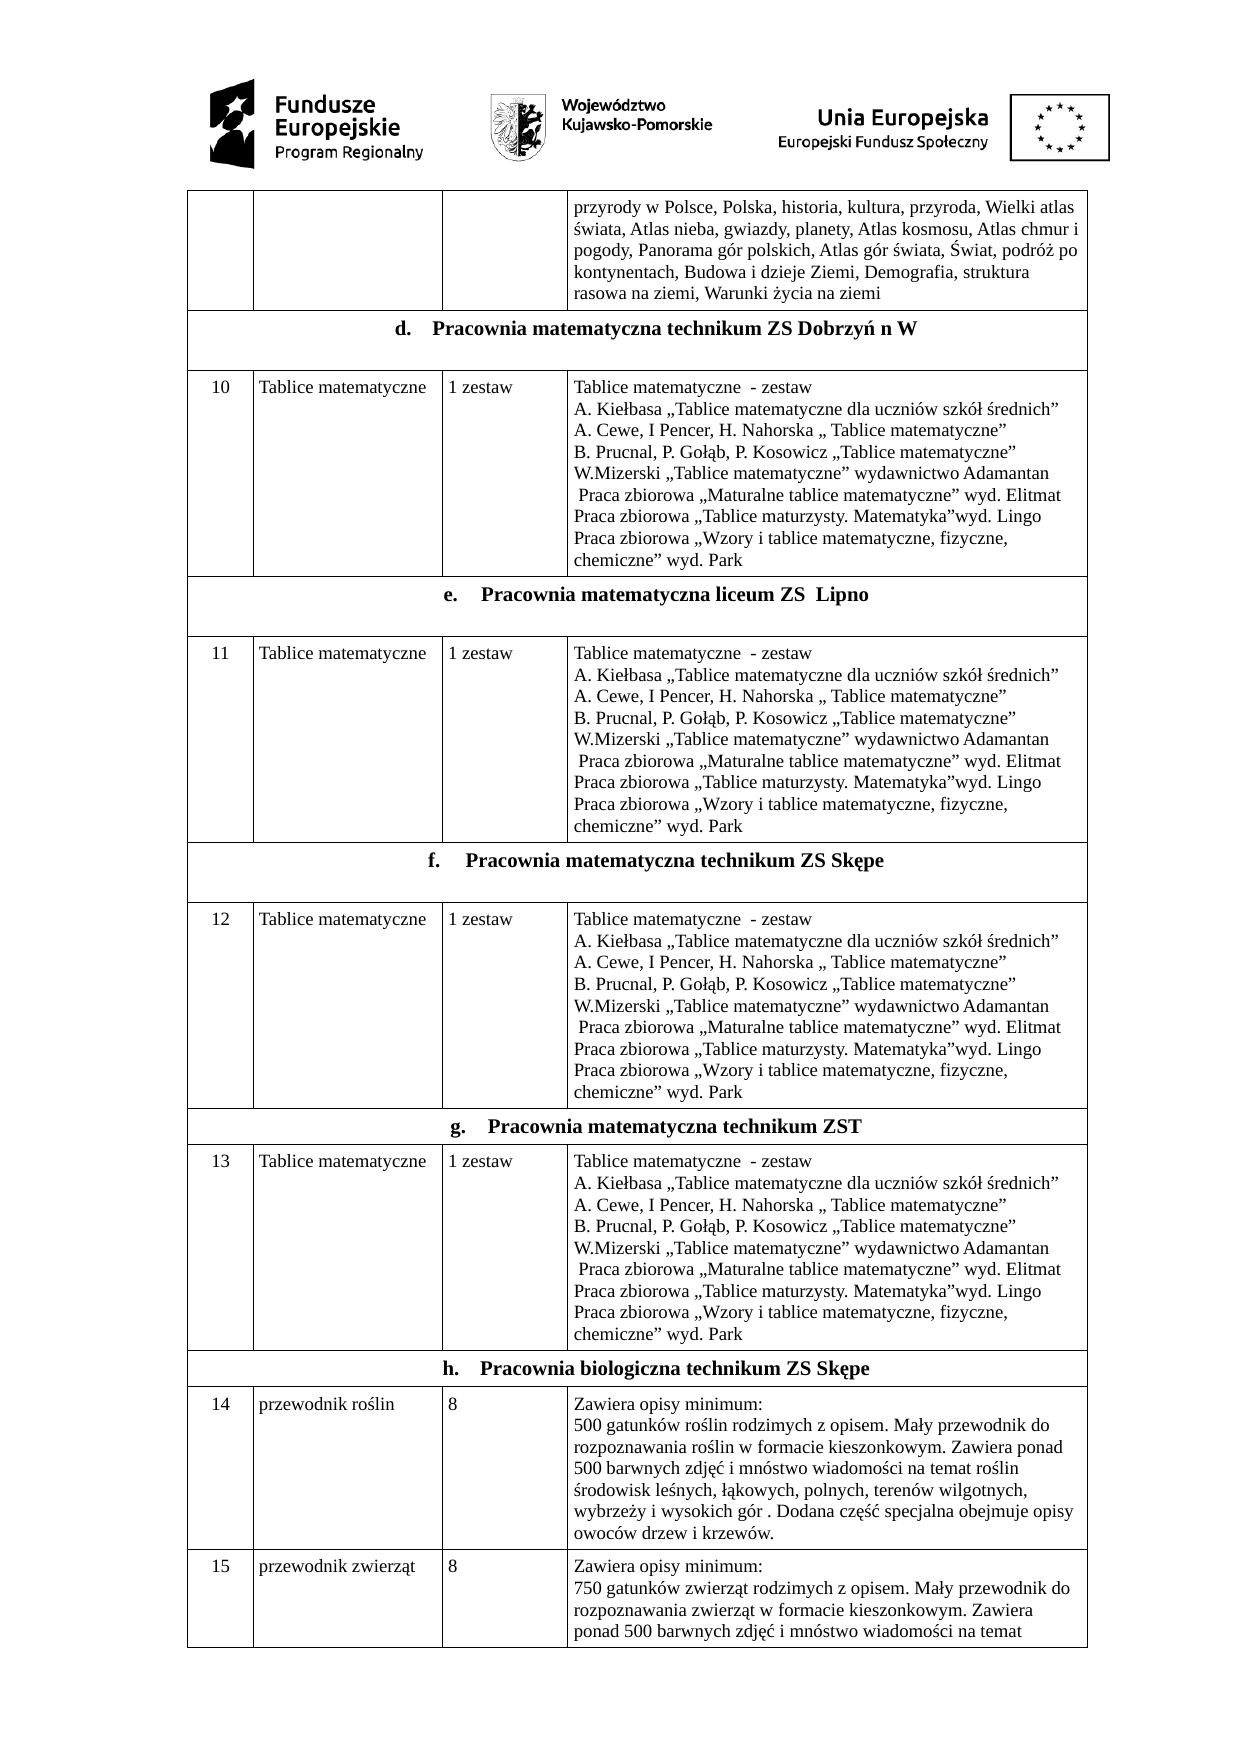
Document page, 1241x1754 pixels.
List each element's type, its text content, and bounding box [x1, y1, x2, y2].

table_cell przewodnik zwierząt [254, 1550, 442, 1647]
table_cell 12 [188, 903, 253, 1108]
table_cell Pracownia matematyczna technikum ZST [188, 1109, 1087, 1144]
table_cell Tablice matematyczne - zestaw A. Kiełbasa „Tablice matematyczne dla uczniów szkół średnich” A. Cewe, I Pencer, H. Nahorska „ Tablice matematyczne” B. Prucnal, P. Gołąb, P. Kosowicz „Tablice matematyczne” W.Mizerski „Tablice matematyczne” wydawnictwo Adamantan Praca zbiorowa „Maturalne tablice matematyczne” wyd. Elitmat Praca zbiorowa „Tablice maturzysty. Matematyka”wyd. Lingo Praca zbiorowa „Wzory i tablice matematyczne, fizyczne, chemiczne” wyd. Park [568, 903, 1087, 1108]
table_cell Pracownia matematyczna technikum ZS Skępe [188, 843, 1087, 902]
table_cell 14 [188, 1387, 253, 1549]
table_cell przewodnik roślin [254, 1387, 442, 1549]
table_cell [188, 191, 253, 309]
table_cell Tablice matematyczne - zestaw A. Kiełbasa „Tablice matematyczne dla uczniów szkół średnich” A. Cewe, I Pencer, H. Nahorska „ Tablice matematyczne” B. Prucnal, P. Gołąb, P. Kosowicz „Tablice matematyczne” W.Mizerski „Tablice matematyczne” wydawnictwo Adamantan Praca zbiorowa „Maturalne tablice matematyczne” wyd. Elitmat Praca zbiorowa „Tablice maturzysty. Matematyka”wyd. Lingo Praca zbiorowa „Wzory i tablice matematyczne, fizyczne, chemiczne” wyd. Park [568, 371, 1087, 576]
table_cell Pracownia matematyczna technikum ZS Dobrzyń n W [188, 311, 1087, 370]
table_cell 13 [188, 1145, 253, 1350]
picture [187, 56, 1132, 190]
table_cell Tablice matematyczne - zestaw A. Kiełbasa „Tablice matematyczne dla uczniów szkół średnich” A. Cewe, I Pencer, H. Nahorska „ Tablice matematyczne” B. Prucnal, P. Gołąb, P. Kosowicz „Tablice matematyczne” W.Mizerski „Tablice matematyczne” wydawnictwo Adamantan Praca zbiorowa „Maturalne tablice matematyczne” wyd. Elitmat Praca zbiorowa „Tablice maturzysty. Matematyka”wyd. Lingo Praca zbiorowa „Wzory i tablice matematyczne, fizyczne, chemiczne” wyd. Park [568, 637, 1087, 842]
table_cell 8 [443, 1550, 567, 1647]
table_cell przyrody w Polsce, Polska, historia, kultura, przyroda, Wielki atlas świata, Atlas nieba, gwiazdy, planety, Atlas kosmosu, Atlas chmur i pogody, Panorama gór polskich, Atlas gór świata, Świat, podróż po kontynentach, Budowa i dzieje Ziemi, Demografia, struktura rasowa na ziemi, Warunki życia na ziemi [568, 191, 1087, 309]
table_cell 10 [188, 371, 253, 576]
table_cell Tablice matematyczne - zestaw A. Kiełbasa „Tablice matematyczne dla uczniów szkół średnich” A. Cewe, I Pencer, H. Nahorska „ Tablice matematyczne” B. Prucnal, P. Gołąb, P. Kosowicz „Tablice matematyczne” W.Mizerski „Tablice matematyczne” wydawnictwo Adamantan Praca zbiorowa „Maturalne tablice matematyczne” wyd. Elitmat Praca zbiorowa „Tablice maturzysty. Matematyka”wyd. Lingo Praca zbiorowa „Wzory i tablice matematyczne, fizyczne, chemiczne” wyd. Park [568, 1145, 1087, 1350]
table_cell [254, 191, 442, 309]
table_cell 1 zestaw [443, 371, 567, 576]
table_cell Pracownia biologiczna technikum ZS Skępe [188, 1351, 1087, 1386]
table_cell Zawiera opisy minimum: 750 gatunków zwierząt rodzimych z opisem. Mały przewodnik do rozpoznawania zwierząt w formacie kieszonkowym. Zawiera ponad 500 barwnych zdjęć i mnóstwo wiadomości na temat [568, 1550, 1087, 1647]
table_cell 1 zestaw [443, 1145, 567, 1350]
table_cell 11 [188, 637, 253, 842]
table_cell Zawiera opisy minimum: 500 gatunków roślin rodzimych z opisem. Mały przewodnik do rozpoznawania roślin w formacie kieszonkowym. Zawiera ponad 500 barwnych zdjęć i mnóstwo wiadomości na temat roślin środowisk leśnych, łąkowych, polnych, terenów wilgotnych, wybrzeży i wysokich gór . Dodana część specjalna obejmuje opisy owoców drzew i krzewów. [568, 1387, 1087, 1549]
table_cell Tablice matematyczne [254, 371, 442, 576]
table_cell Tablice matematyczne [254, 1145, 442, 1350]
table_cell Pracownia matematyczna liceum ZS Lipno [188, 577, 1087, 636]
table_cell [443, 191, 567, 309]
table_cell 1 zestaw [443, 637, 567, 842]
table_cell 8 [443, 1387, 567, 1549]
table_cell Tablice matematyczne [254, 637, 442, 842]
table_cell 1 zestaw [443, 903, 567, 1108]
table_cell Tablice matematyczne [254, 903, 442, 1108]
table_cell 15 [188, 1550, 253, 1647]
